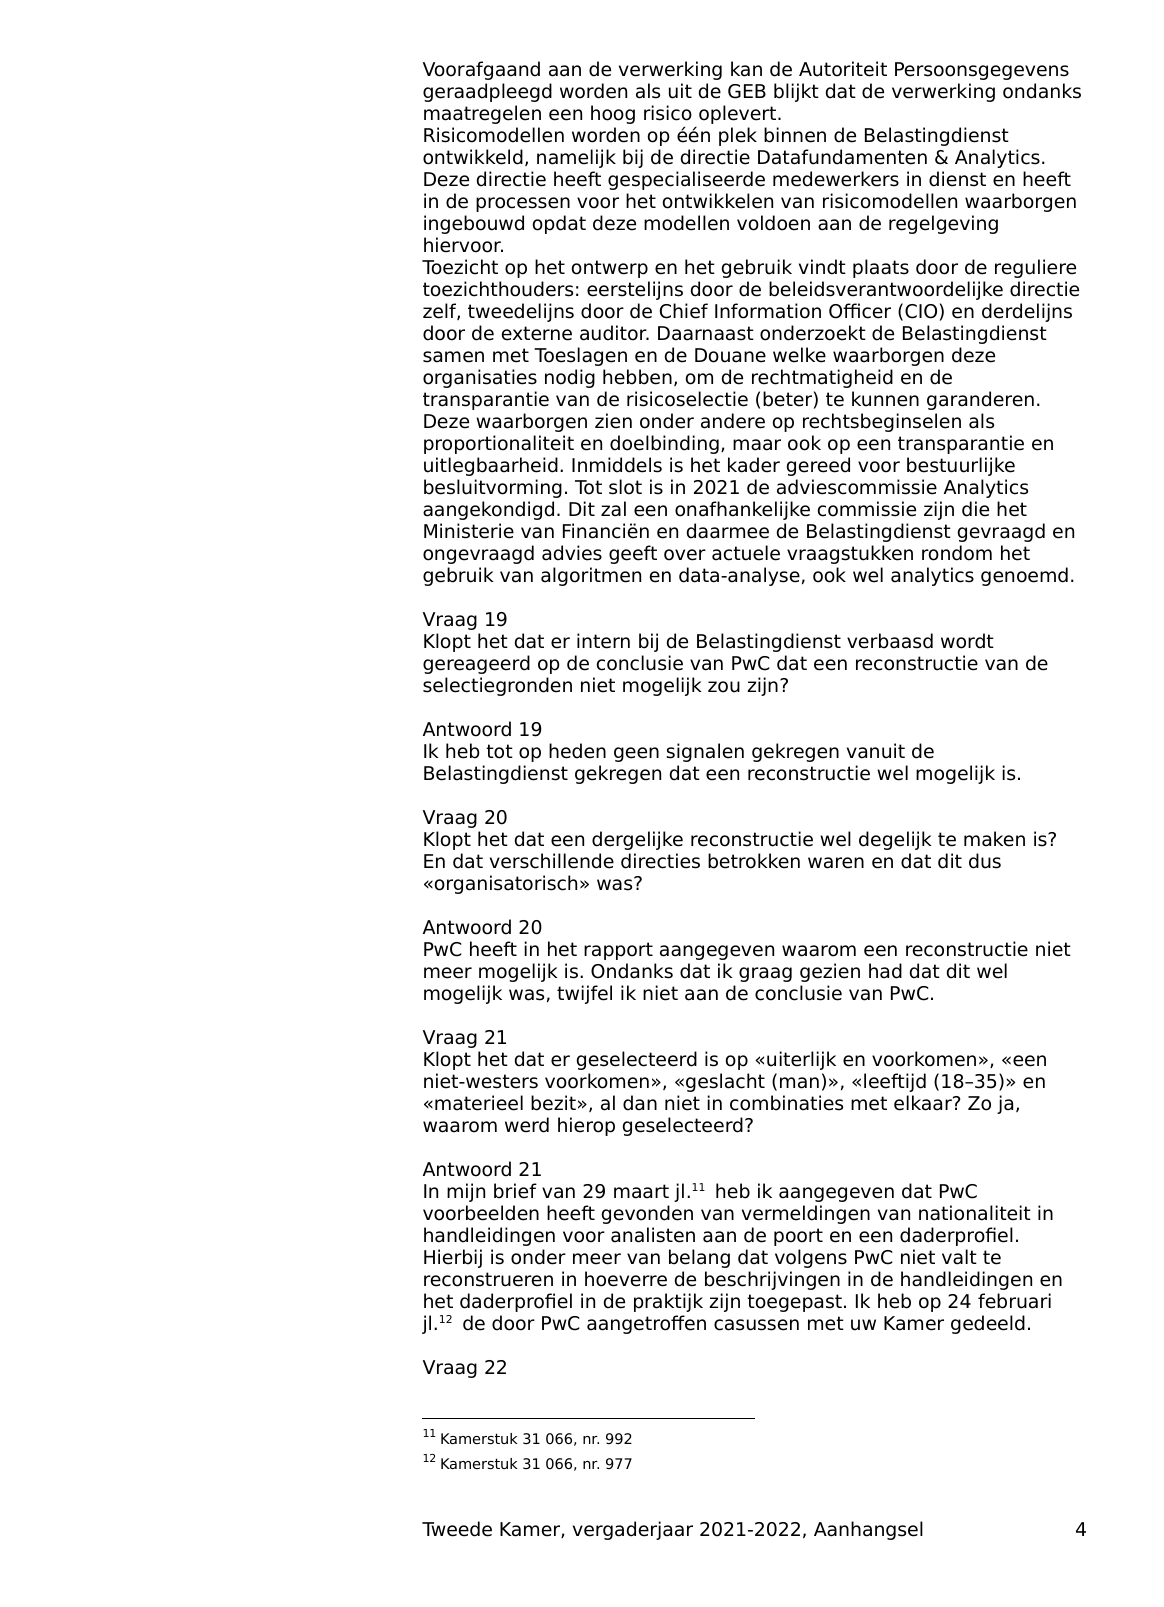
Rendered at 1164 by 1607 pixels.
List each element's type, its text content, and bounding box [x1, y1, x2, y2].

text Antwoord 19 [422, 719, 1087, 741]
text In mijn brief van 29 maart jl. heb ik aangegeven dat PwC voorbeelden heeft gevonden van vermeldingen van nationaliteit in handleidingen voor analisten aan de poort en een daderprofiel. Hierbij is onder meer van belang dat volgens PwC niet valt te reconstrueren in hoeverre de beschrijvingen in de handleidingen en het daderprofiel in de praktijk zijn toegepast. Ik heb op 24 februari jl. de door PwC aangetroffen casussen met uw Kamer gedeeld. [422, 1181, 1087, 1335]
text Vraag 21 [422, 1027, 1087, 1049]
text Vraag 20 [422, 807, 1087, 829]
text Risicomodellen worden op één plek binnen de Belastingdienst ontwikkeld, namelijk bij de directie Datafundamenten & Analytics. Deze directie heeft gespecialiseerde medewerkers in dienst en heeft in de processen voor het ontwikkelen van risicomodellen waarborgen ingebouwd opdat deze modellen voldoen aan de regelgeving hiervoor. [422, 125, 1087, 257]
text Vraag 22 [422, 1357, 1087, 1379]
text Klopt het dat er intern bij de Belastingdienst verbaasd wordt gereageerd op de conclusie van PwC dat een reconstructie van de selectiegronden niet mogelijk zou zijn? [422, 631, 1087, 697]
text Kamerstuk 31 066, nr. 992 [422, 1427, 1087, 1449]
text Antwoord 21 [422, 1159, 1087, 1181]
text PwC heeft in het rapport aangegeven waarom een reconstructie niet meer mogelijk is. Ondanks dat ik graag gezien had dat dit wel mogelijk was, twijfel ik niet aan de conclusie van PwC. [422, 939, 1087, 1005]
text Klopt het dat een dergelijke reconstructie wel degelijk te maken is? En dat verschillende directies betrokken waren en dat dit dus «organisatorisch» was? [422, 829, 1087, 895]
text Antwoord 20 [422, 917, 1087, 939]
text Klopt het dat er geselecteerd is op «uiterlijk en voorkomen», «een niet-westers voorkomen», «geslacht (man)», «leeftijd (18–35)» en «materieel bezit», al dan niet in combinaties met elkaar? Zo ja, waarom werd hierop geselecteerd? [422, 1049, 1087, 1137]
text Kamerstuk 31 066, nr. 977 [422, 1452, 1087, 1474]
text Vraag 19 [422, 609, 1087, 631]
text Voorafgaand aan de verwerking kan de Autoriteit Persoonsgegevens geraadpleegd worden als uit de GEB blijkt dat de verwerking ondanks maatregelen een hoog risico oplevert. [422, 59, 1087, 125]
text Toezicht op het ontwerp en het gebruik vindt plaats door de reguliere toezichthouders: eerstelijns door de beleidsverantwoordelijke directie zelf, tweedelijns door de Chief Information Officer (CIO) en derdelijns door de externe auditor. Daarnaast onderzoekt de Belastingdienst samen met Toeslagen en de Douane welke waarborgen deze organisaties nodig hebben, om de rechtmatigheid en de transparantie van de risicoselectie (beter) te kunnen garanderen. Deze waarborgen zien onder andere op rechtsbeginselen als proportionaliteit en doelbinding, maar ook op een transparantie en uitlegbaarheid. Inmiddels is het kader gereed voor bestuurlijke besluitvorming. Tot slot is in 2021 de adviescommissie Analytics aangekondigd. Dit zal een onafhankelijke commissie zijn die het Ministerie van Financiën en daarmee de Belastingdienst gevraagd en ongevraagd advies geeft over actuele vraagstukken rondom het gebruik van algoritmen en data-analyse, ook wel analytics genoemd. [422, 257, 1087, 587]
text Ik heb tot op heden geen signalen gekregen vanuit de Belastingdienst gekregen dat een reconstructie wel mogelijk is. [422, 741, 1087, 785]
